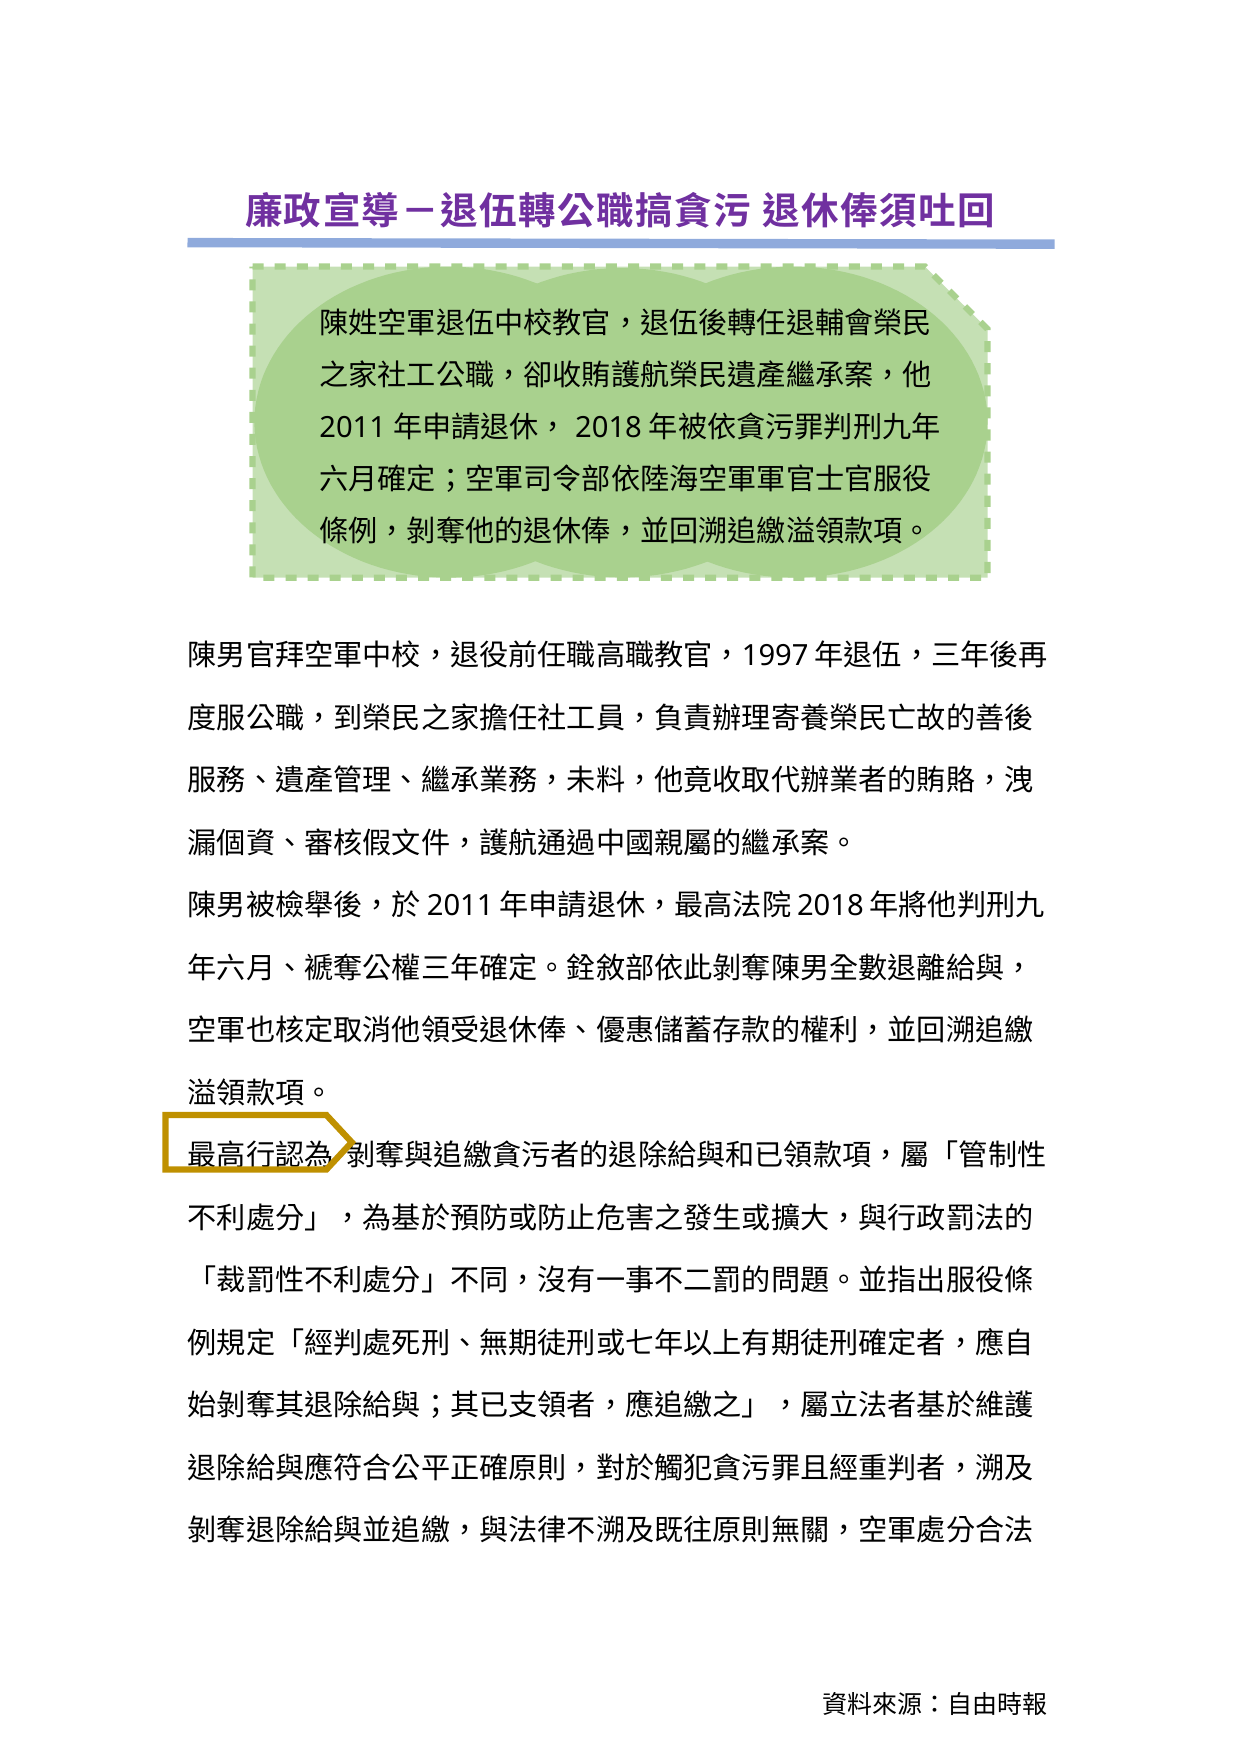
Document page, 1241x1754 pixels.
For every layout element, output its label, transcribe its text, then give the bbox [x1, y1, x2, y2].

subtitle 廉政宣導－退伍轉公職搞貪污 退休俸須吐回 [187, 166, 1053, 228]
text [807, 1677, 1082, 1754]
text 資料來源：自由時報 [822, 1684, 1061, 1720]
text 陳男被檢舉後，於2011年申請退休，最高法院2018年將他判刑九年六月、褫奪公權三年確定。銓敘部依此剝奪陳男全數退離給與，空軍也核定取消他領受退休俸、優惠儲蓄存款的權利，並回溯追繳溢領款項。 [187, 861, 1053, 1111]
text 陳男官拜空軍中校，退役前任職高職教官，1997年退伍，三年後再度服公職，到榮民之家擔任社工員，負責辦理寄養榮民亡故的善後服務、遺產管理、繼承業務，未料，他竟收取代辦業者的賄賂，洩漏個資、審核假文件，護航通過中國親屬的繼承案。 [187, 248, 1053, 861]
text 最高行認為 剝奪與追繳貪污者的退除給與和已領款項，屬「管制性不利處分」，為基於預防或防止危害之發生或擴大，與行政罰法的「裁罰性不利處分」不同，沒有一事不二罰的問題。並指出服役條例規定「經判處死刑、無期徒刑或七年以上有期徒刑確定者，應自始剝奪其退除給與；其已支領者，應追繳之」，屬立法者基於維護退除給與應符合公平正確原則，對於觸犯貪污罪且經重判者，溯及剝奪退除給與並追繳，與法律不溯及既往原則無關，空軍處分合法 [187, 1111, 1053, 1549]
